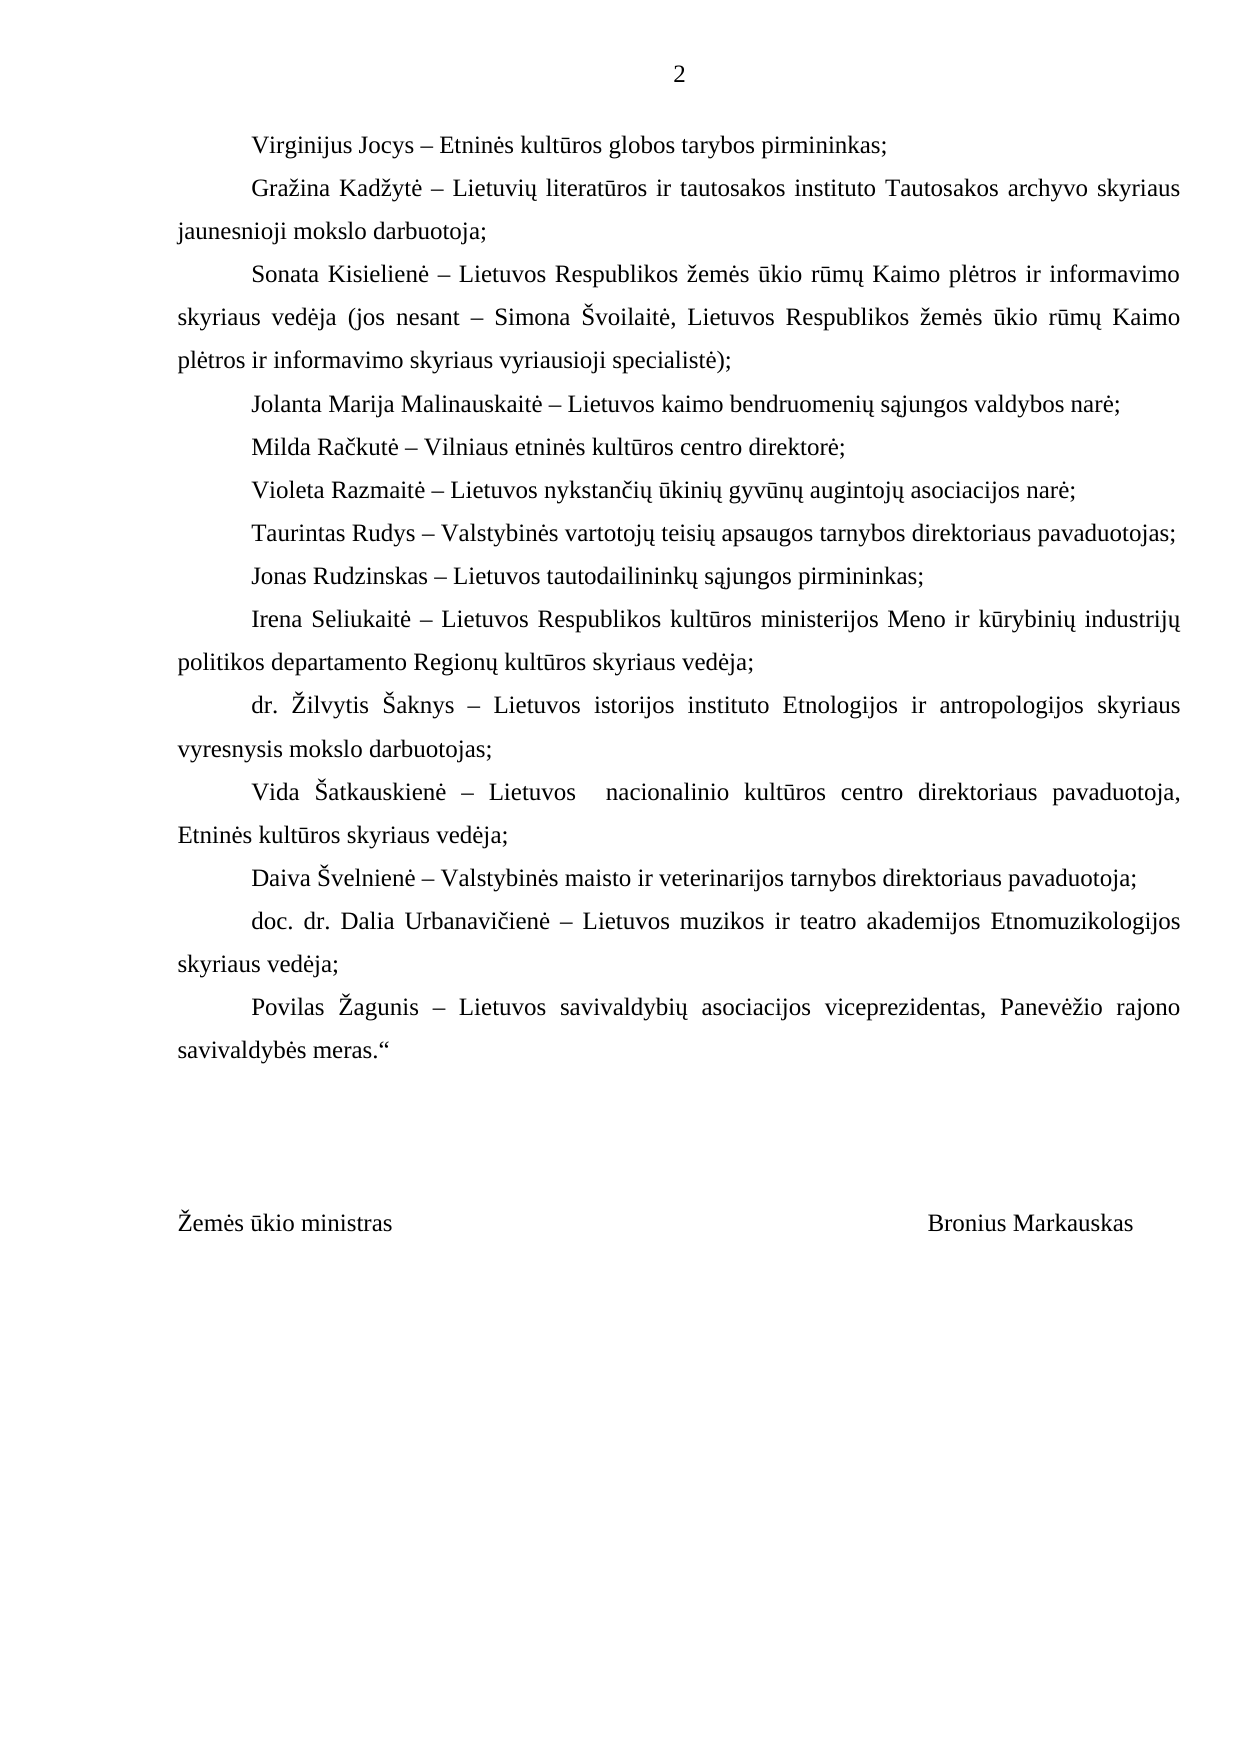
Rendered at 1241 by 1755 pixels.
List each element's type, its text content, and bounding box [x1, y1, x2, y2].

text Gražina Kadžytė – Lietuvių literatūros ir tautosakos instituto Tautosakos archyvo skyriaus jaunesnioji mokslo darbuotoja; [177, 173, 1181, 245]
text Irena Seliukaitė – Lietuvos Respublikos kultūros ministerijos Meno ir kūrybinių industrijų politikos departamento Regionų kultūros skyriaus vedėja; [177, 604, 1181, 676]
text Virginijus Jocys – Etninės kultūros globos tarybos pirmininkas; [177, 130, 1181, 159]
text doc. dr. Dalia Urbanavičienė – Lietuvos muzikos ir teatro akademijos Etnomuzikologijos skyriaus vedėja; [177, 906, 1181, 978]
text Vida Šatkauskienė – Lietuvos nacionalinio kultūros centro direktoriaus pavaduotoja, Etninės kultūros skyriaus vedėja; [177, 777, 1181, 849]
text Taurintas Rudys – Valstybinės vartotojų teisių apsaugos tarnybos direktoriaus pavaduotojas; [177, 518, 1181, 547]
text Milda Račkutė – Vilniaus etninės kultūros centro direktorė; [177, 432, 1181, 461]
text Violeta Razmaitė – Lietuvos nykstančių ūkinių gyvūnų augintojų asociacijos narė; [177, 475, 1181, 504]
text Žemės ūkio ministras Bronius Markauskas [177, 1208, 1181, 1237]
text Povilas Žagunis – Lietuvos savivaldybių asociacijos viceprezidentas, Panevėžio rajono savivaldybės meras.“ [177, 992, 1181, 1064]
text Sonata Kisielienė – Lietuvos Respublikos žemės ūkio rūmų Kaimo plėtros ir informavimo skyriaus vedėja (jos nesant – Simona Švoilaitė, Lietuvos Respublikos žemės ūkio rūmų Kaimo plėtros ir informavimo skyriaus vyriausioji specialistė); [177, 259, 1181, 374]
text Jonas Rudzinskas – Lietuvos tautodailininkų sąjungos pirmininkas; [177, 561, 1181, 590]
text Jolanta Marija Malinauskaitė – Lietuvos kaimo bendruomenių sąjungos valdybos narė; [177, 389, 1181, 417]
text dr. Žilvytis Šaknys – Lietuvos istorijos instituto Etnologijos ir antropologijos skyriaus vyresnysis mokslo darbuotojas; [177, 691, 1181, 762]
text Daiva Švelnienė – Valstybinės maisto ir veterinarijos tarnybos direktoriaus pavaduotoja; [177, 863, 1181, 892]
